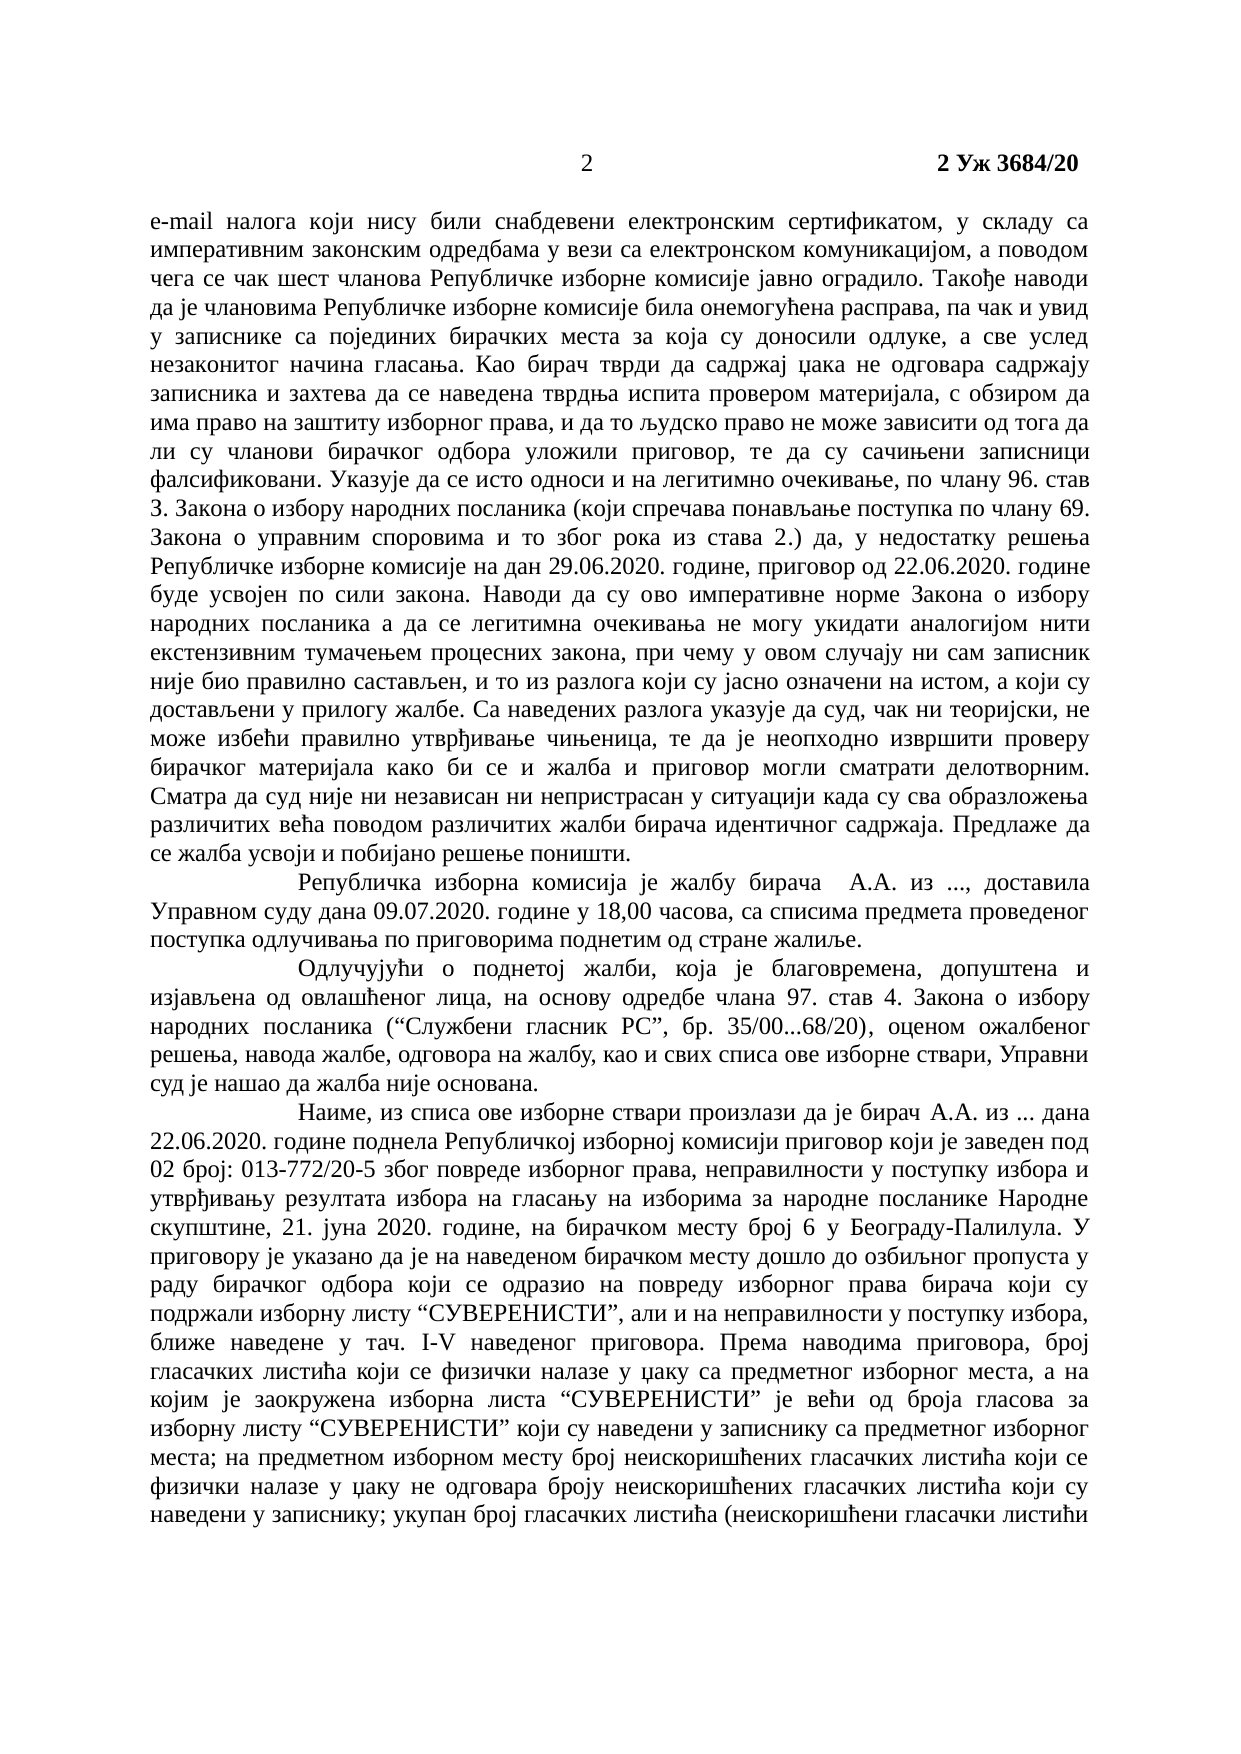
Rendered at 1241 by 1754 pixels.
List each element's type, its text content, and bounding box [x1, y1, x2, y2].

text Одлучујући о поднетој жалби, која је благовремена, допуштена и изјављена од овлашћеног лица, на основу одредбе члана 97. став 4. Закона о избору народних посланика (“Службени гласник РС”, бр. 35/00...68/20), оценом ожалбеног решења, навода жалбе, одговора на жалбу, као и свих списа ове изборне ствари, Управни суд је нашао да жалба није основана. [150, 953, 1090, 1097]
text e-mail налога који нису били снабдевени електронским сертификатом, у складу са императивним законским одредбама у вези са електронском комуникацијом, а поводом чега се чак шест чланова Републичке изборне комисије јавно оградило. Такође наводи да је члановима Републичке изборне комисије била онемогућена расправа, па чак и увид у записнике са појединих бирачких места за која су доносили одлуке, а све услед незаконитог начина гласања. Као бирач тврди да садржај џака не одговара садржају записника и захтева да се наведена тврдња испита провером материјала, с обзиром да има право на заштиту изборног права, и да то људско право не може зависити од тога да ли су чланови бирачког одбора уложили приговор, те да су сачињени записници фалсификовани. Указује да се исто односи и на легитимно очекивање, по члану 96. став З. Закона о избору народних посланика (који спречава понављање поступка по члану 69. Закона о управним споровима и то због рока из става 2.) да, у недостатку решења Републичке изборне комисије на дан 29.06.2020. године, приговор од 22.06.2020. године буде усвојен по сили закона. Наводи да су ово императивне норме Закона о избору народних посланика а да се легитимна очекивања не могу укидати аналогијом нити екстензивним тумачењем процесних закона, при чему у овом случају ни сам записник није био правилно састављен, и то из разлога који су јасно означени на истом, а који су достављени у прилогу жалбе. Са наведених разлога указује да суд, чак ни теоријски, не може избећи правилно утврђивање чињеница, те да је неопходно извршити проверу бирачког материјала како би се и жалба и приговор могли сматрати делотворним. Сматра да суд није ни независан ни непристрасан у ситуацији када су сва образложења различитих већа поводом различитих жалби бирача идентичног садржаја. Предлаже да се жалба усвоји и побијано решење поништи. [150, 206, 1090, 867]
text Наиме, из списа ове изборне ствари произлази да је бирач А.А. из ... дана 22.06.2020. године поднела Републичкој изборној комисији приговор који је заведен под 02 број: 013-772/20-5 због повреде изборног права, неправилности у поступку избора и утврђивању резултата избора на гласању на изборима за народне посланике Народне скупштине, 21. јуна 2020. године, на бирачком месту број 6 у Београду-Палилула. У приговору је указано да је на наведеном бирачком месту дошло до озбиљног пропуста у раду бирачког одбора који се одразио на повреду изборног права бирача који су подржали изборну листу “СУВЕРЕНИСТИ”, али и на неправилности у поступку избора, ближе наведене у тач. I-V наведеног приговора. Према наводима приговора, број гласачких листића који се физички налазе у џаку са предметног изборног места, а на којим је заокружена изборна листа “СУВЕРЕНИСТИ” је већи од броја гласова за изборну листу “СУВЕРЕНИСТИ” који су наведени у записнику са предметног изборног места; на предметном изборном месту број неискоришћених гласачких листића који се физички налазе у џаку не одговара броју неискоришћених гласачких листића који су наведени у записнику; укупан број гласачких листића (неискоришћени гласачки листићи [150, 1097, 1090, 1528]
text Републичка изборна комисија је жалбу бирача А.А. из ..., доставила Управном суду дана 09.07.2020. године у 18,00 часова, са списима предмета проведеног поступка одлучивања по приговорима поднетим од стране жалиље. [150, 867, 1090, 953]
